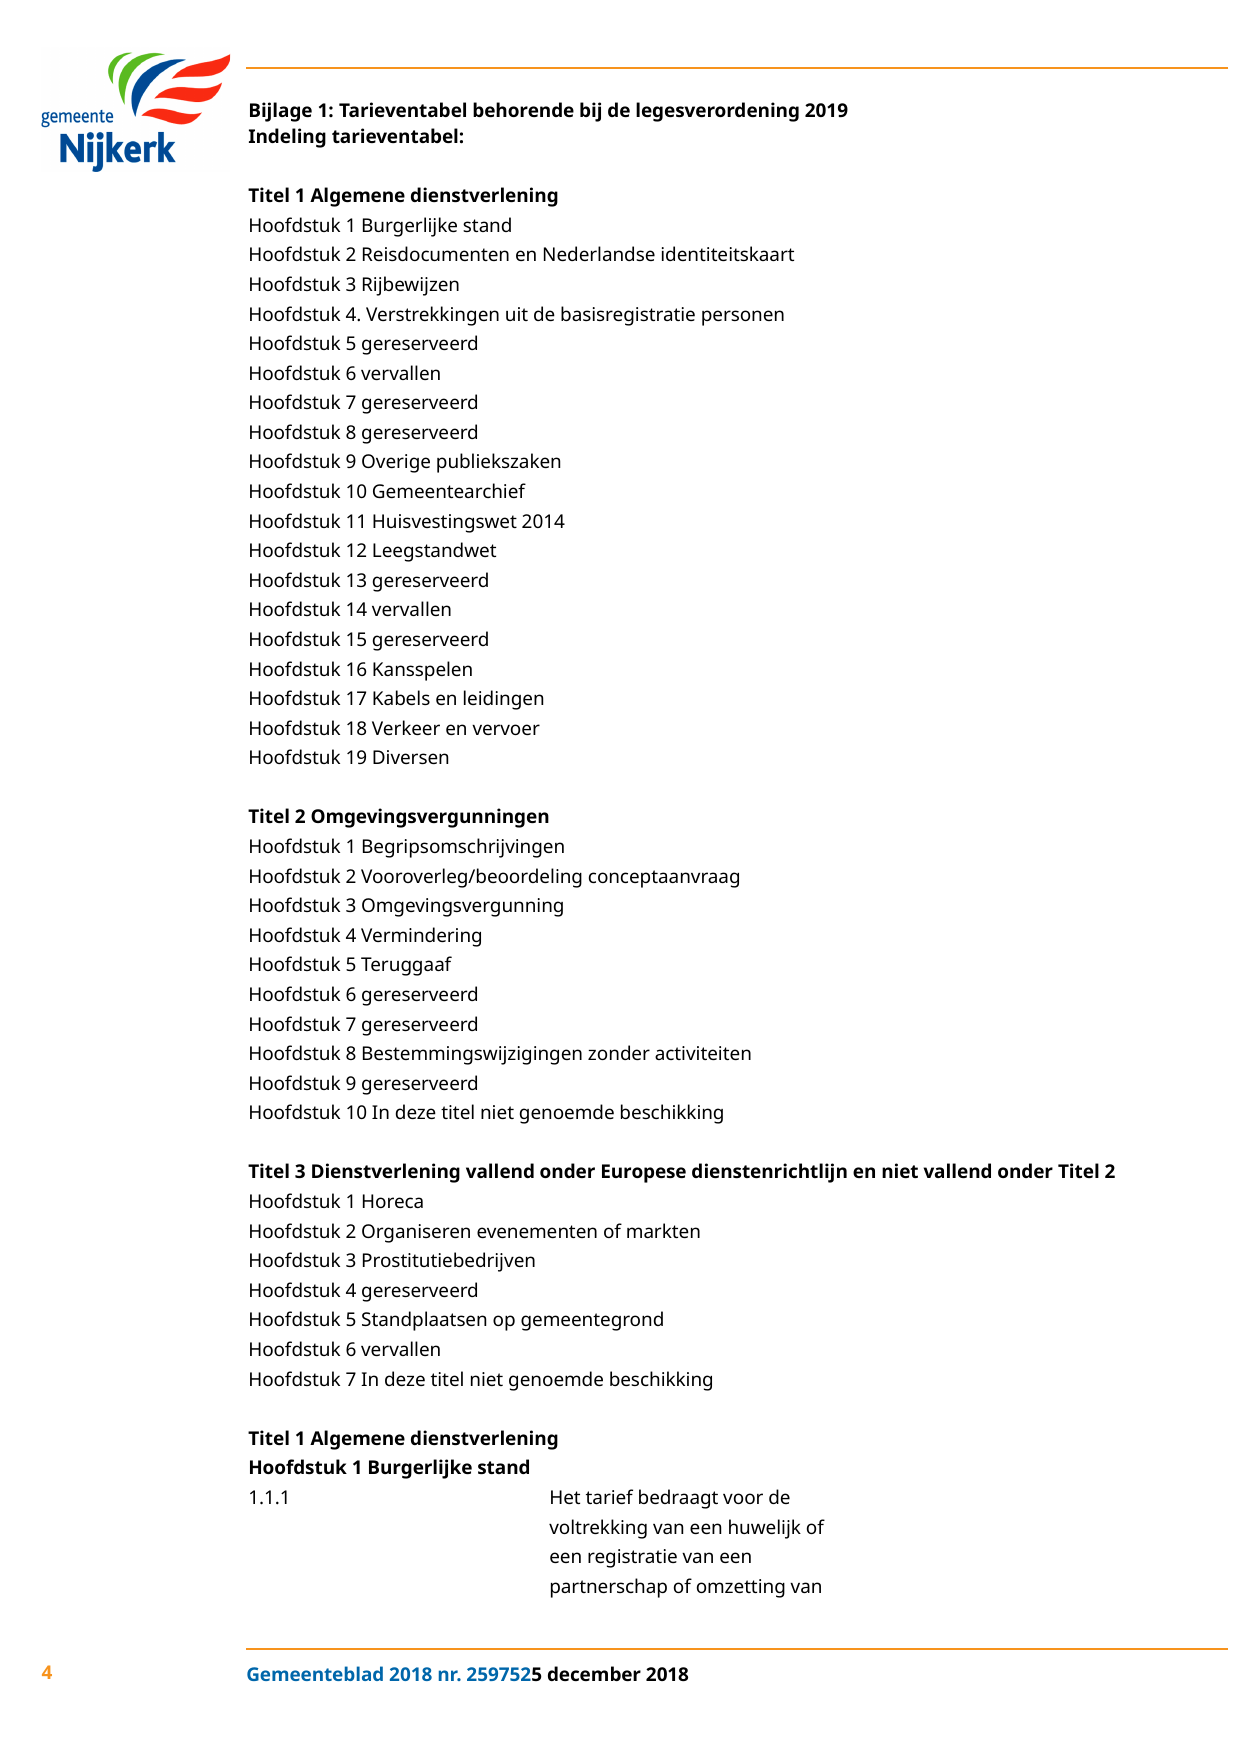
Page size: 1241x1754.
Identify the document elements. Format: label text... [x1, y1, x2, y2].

text Hoofdstuk 3 Rijbewijzen [248, 271, 1152, 297]
text Hoofdstuk 6 vervallen [248, 1336, 1152, 1362]
text Hoofdstuk 5 Standplaatsen op gemeentegrond [248, 1307, 1152, 1332]
text Hoofdstuk 18 Verkeer en vervoer [248, 715, 1152, 741]
text Hoofdstuk 16 Kansspelen [248, 656, 1152, 682]
text Hoofdstuk 19 Diversen [248, 744, 1152, 770]
text Titel 3 Dienstverlening vallend onder Europese dienstenrichtlijn en niet vallend onder Titel 2 [248, 1159, 1152, 1184]
text Hoofdstuk 7 gereserveerd [248, 389, 1152, 415]
text Hoofdstuk 5 gereserveerd [248, 330, 1152, 356]
text Hoofdstuk 7 gereserveerd [248, 1011, 1152, 1037]
text Bijlage 1: Tarieventabel behorende bij de legesverordening 2019 [248, 95, 1152, 123]
text Hoofdstuk 2 Vooroverleg/beoordeling conceptaanvraag [248, 863, 1152, 889]
text Hoofdstuk 3 Prostitutiebedrijven [248, 1247, 1152, 1273]
text Hoofdstuk 12 Leegstandwet [248, 537, 1152, 563]
text Hoofdstuk 9 gereserveerd [248, 1070, 1152, 1096]
text Hoofdstuk 11 Huisvestingswet 2014 [248, 508, 1152, 534]
text Hoofdstuk 8 gereserveerd [248, 419, 1152, 445]
text Hoofdstuk 4. Verstrekkingen uit de basisregistratie personen [248, 301, 1152, 327]
text Hoofdstuk 1 Burgerlijke stand [248, 212, 1152, 238]
table_header Het tarief bedraagt voor de voltrekking van een huwelijk of een registratie van een partnerschap of omzetting van [549, 1484, 850, 1599]
text Hoofdstuk 13 gereserveerd [248, 567, 1152, 593]
text Hoofdstuk 3 Omgevingsvergunning [248, 892, 1152, 918]
text Indeling tarieventabel: [248, 123, 1152, 149]
text Hoofdstuk 15 gereserveerd [248, 626, 1152, 652]
text Titel 2 Omgevingsvergunningen [248, 804, 1152, 829]
table_header [850, 1484, 1152, 1599]
text Hoofdstuk 4 gereserveerd [248, 1277, 1152, 1303]
text Hoofdstuk 14 vervallen [248, 597, 1152, 622]
text Hoofdstuk 2 Reisdocumenten en Nederlandse identiteitskaart [248, 242, 1152, 267]
text Hoofdstuk 17 Kabels en leidingen [248, 685, 1152, 711]
text Hoofdstuk 4 Vermindering [248, 922, 1152, 948]
text Hoofdstuk 10 In deze titel niet genoemde beschikking [248, 1099, 1152, 1125]
text Hoofdstuk 2 Organiseren evenementen of markten [248, 1218, 1152, 1244]
table_header 1.1.1 [248, 1484, 549, 1599]
text Titel 1 Algemene dienstverlening [248, 182, 1152, 208]
text Hoofdstuk 6 vervallen [248, 360, 1152, 386]
text Titel 1 Algemene dienstverlening [248, 1425, 1152, 1451]
picture [41, 47, 231, 172]
text Hoofdstuk 1 Horeca [248, 1188, 1152, 1214]
text Hoofdstuk 5 Teruggaaf [248, 952, 1152, 977]
text Hoofdstuk 10 Gemeentearchief [248, 478, 1152, 504]
text Hoofdstuk 6 gereserveerd [248, 981, 1152, 1007]
text Hoofdstuk 9 Overige publiekszaken [248, 449, 1152, 474]
text Hoofdstuk 7 In deze titel niet genoemde beschikking [248, 1366, 1152, 1392]
text Hoofdstuk 8 Bestemmingswijzigingen zonder activiteiten [248, 1040, 1152, 1066]
text Hoofdstuk 1 Burgerlijke stand [248, 1454, 1152, 1480]
text Hoofdstuk 1 Begripsomschrijvingen [248, 833, 1152, 859]
